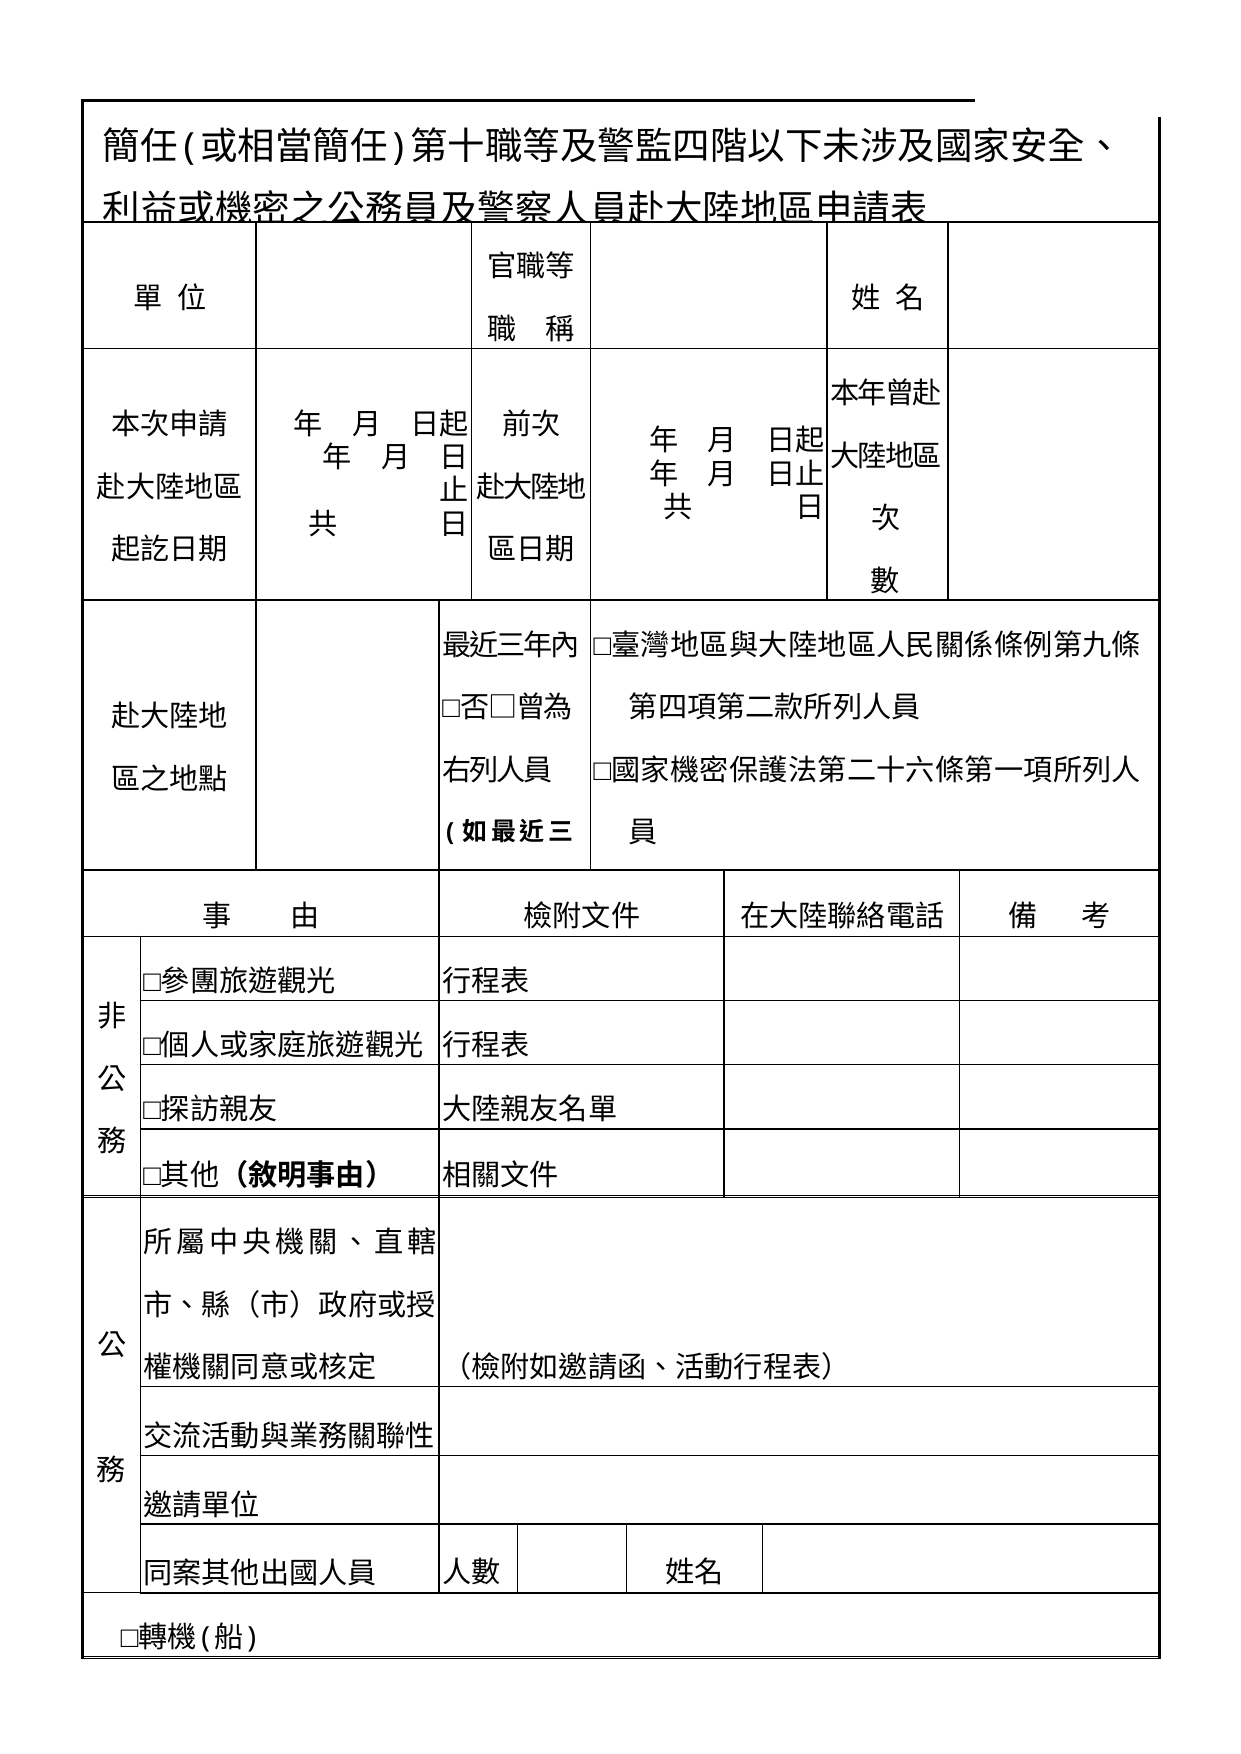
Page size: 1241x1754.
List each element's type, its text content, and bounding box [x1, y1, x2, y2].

table_cell 姓名 [627, 1525, 762, 1592]
table_cell 官職等 職 稱 [472, 223, 590, 347]
table_cell □臺灣地區與大陸地區人民關係條例第九條第四項第二款所列人員 □國家機密保護法第二十六條第一項所列人員 □國家情報工作法第三條第一項第三款所列人員 □涉及國家安全或重大利益公務人員特殊查核辦法所公告職務之人員 [591, 601, 1158, 869]
table_cell 前次 赴大陸地區日期 [472, 349, 590, 599]
table_cell 非 公 務 [84, 937, 140, 1195]
table_cell □轉機(船) [84, 1593, 1158, 1656]
table_cell [725, 1065, 959, 1128]
table_header 簡任(或相當簡任)第十職等及警監四階以下未涉及國家安全、利益或機密之公務員及警察人員赴大陸地區申請表 年 月 日填 [84, 61, 1181, 221]
table_cell 相關文件 [440, 1130, 723, 1195]
table_cell [949, 223, 1158, 347]
table_cell [257, 223, 471, 347]
table_cell 大陸親友名單 [440, 1065, 723, 1128]
table_cell [960, 937, 1158, 1000]
table_cell □個人或家庭旅遊觀光 [141, 1001, 438, 1064]
table_cell [518, 1525, 626, 1592]
table_cell 赴大陸地 區之地點 [84, 601, 255, 869]
table_cell 本年曾赴大陸地區次 數 [828, 349, 947, 599]
table_cell 行程表 [440, 937, 723, 1000]
table_cell □參團旅遊觀光 [141, 937, 438, 1000]
table_cell 單 位 [84, 223, 255, 347]
table_cell 所屬中央機關、直轄市、縣（市）政府或授權機關同意或核定 [141, 1198, 438, 1386]
table_cell 本次申請 赴大陸地區起訖日期 [84, 349, 255, 599]
table_cell 姓 名 [828, 223, 947, 347]
table_cell 公 務 [84, 1198, 140, 1592]
table_cell [440, 1387, 1158, 1454]
table_cell 最近三年內 □否□曾為右列人員 (如最近三年內曾為右列人員，不適用本表，請另依相關規定申請) [440, 601, 590, 869]
table_cell [949, 349, 1158, 599]
table_cell （檢附如邀請函、活動行程表） [440, 1198, 1158, 1386]
table_cell 年 月 日起 年 月 日止 共 日 [591, 349, 826, 599]
table_cell 行程表 [440, 1001, 723, 1064]
table_cell 檢附文件 [440, 871, 723, 936]
table_cell 在大陸聯絡電話 [725, 871, 959, 936]
table_cell □其他（敘明事由） [141, 1130, 438, 1195]
table_cell 年 月 日起 年 月 日止 共 日 [257, 349, 471, 599]
table_cell 人數 [440, 1525, 517, 1592]
table_cell [960, 1130, 1158, 1195]
table_cell □探訪親友 [141, 1065, 438, 1128]
table_cell [591, 223, 826, 347]
table_cell 邀請單位 [141, 1456, 438, 1523]
table_cell 同案其他出國人員 [141, 1525, 438, 1592]
table_cell [960, 1065, 1158, 1128]
table_cell [725, 937, 959, 1000]
table_cell 事 由 [84, 871, 438, 936]
table_cell [725, 1130, 959, 1195]
table_cell [257, 601, 438, 869]
table_cell [440, 1456, 1158, 1523]
table_cell [725, 1001, 959, 1064]
table_cell [763, 1525, 1158, 1592]
table_cell [960, 1001, 1158, 1064]
table_cell 交流活動與業務關聯性 [141, 1387, 438, 1454]
table_cell 備 考 [960, 871, 1158, 936]
